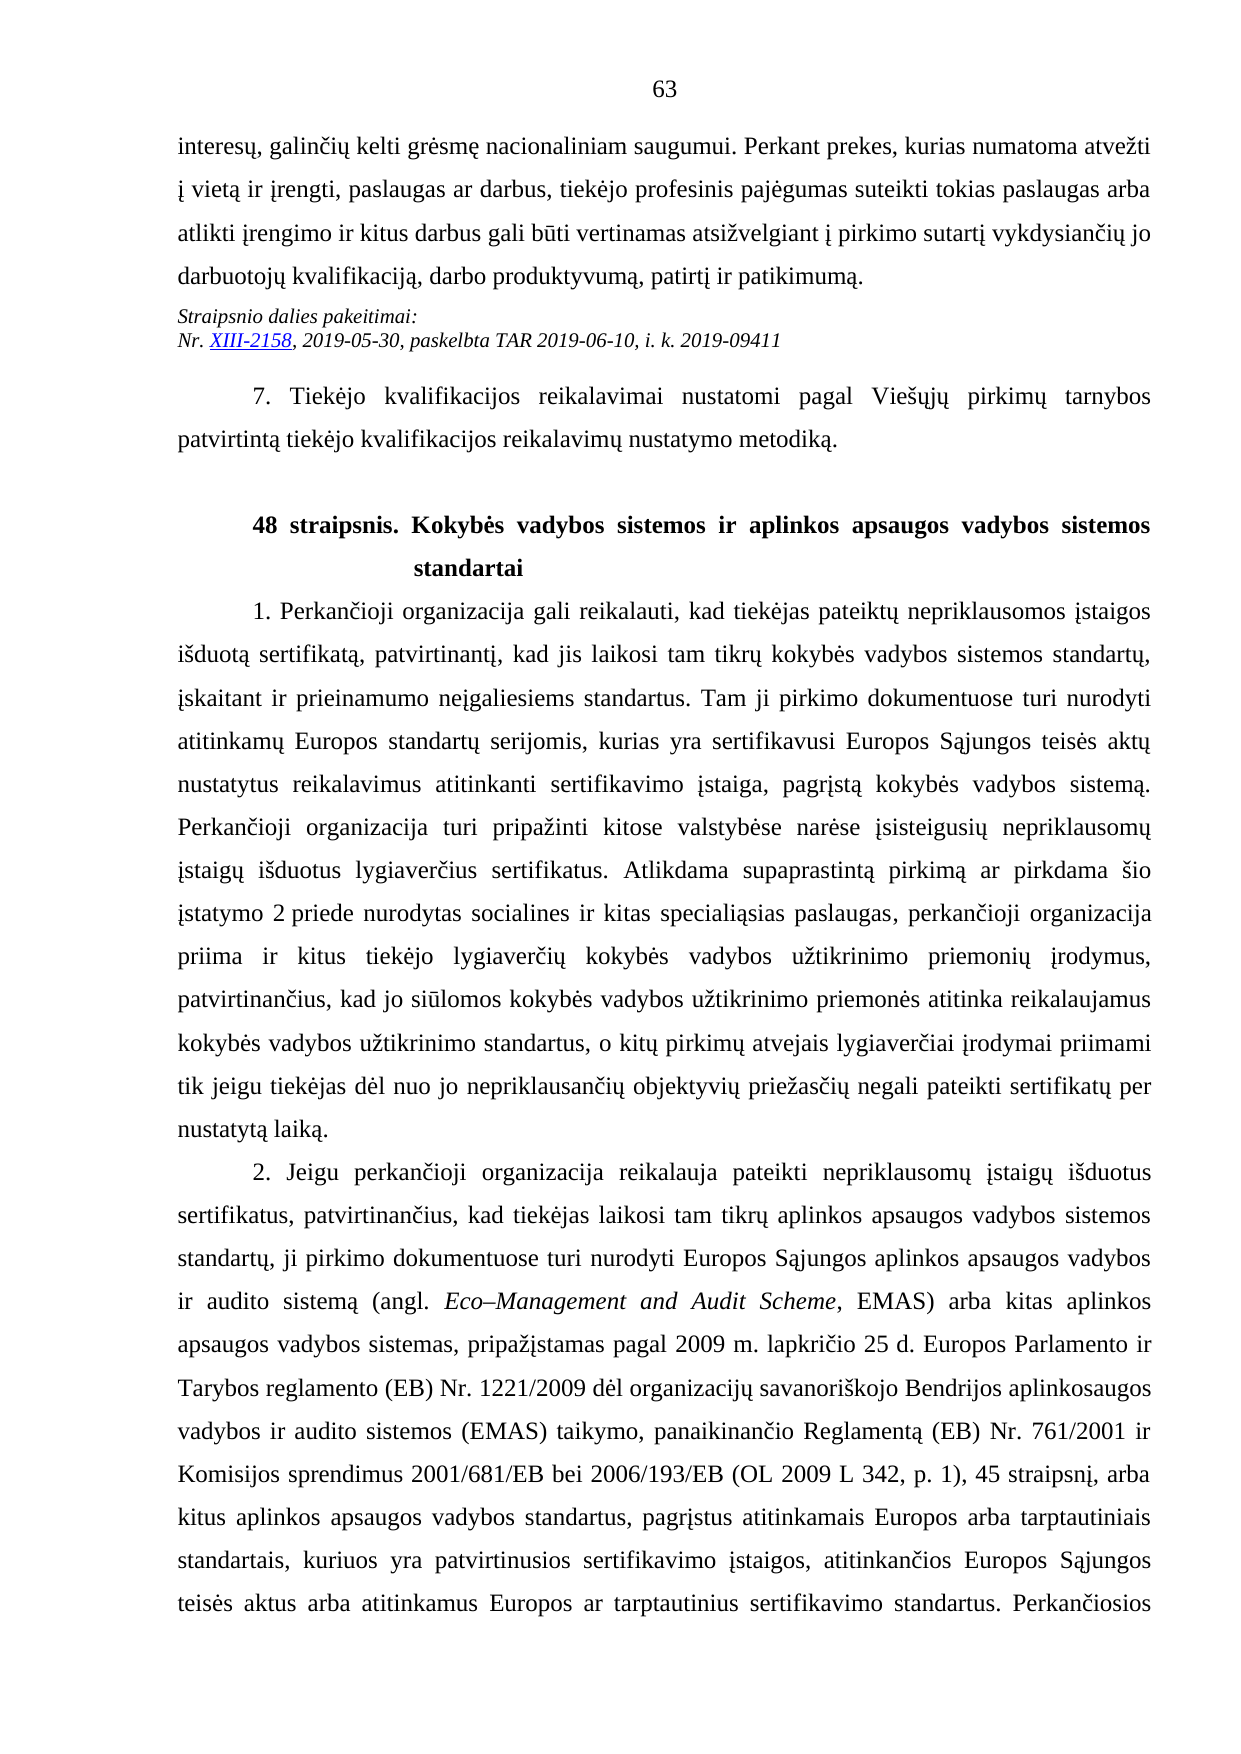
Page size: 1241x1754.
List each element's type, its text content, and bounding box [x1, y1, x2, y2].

text interesų, galinčių kelti grėsmę nacionaliniam saugumui. Perkant prekes, kurias numatoma atvežti į vietą ir įrengti, paslaugas ar darbus, tiekėjo profesinis pajėgumas suteikti tokias paslaugas arba atlikti įrengimo ir kitus darbus gali būti vertinamas atsižvelgiant į pirkimo sutartį vykdysiančių jo darbuotojų kvalifikaciją, darbo produktyvumą, patirtį ir patikimumą. [177, 131, 1152, 289]
text 1. Perkančioji organizacija gali reikalauti, kad tiekėjas pateiktų nepriklausomos įstaigos išduotą sertifikatą, patvirtinantį, kad jis laikosi tam tikrų kokybės vadybos sistemos standartų, įskaitant ir prieinamumo neįgaliesiems standartus. Tam ji pirkimo dokumentuose turi nurodyti atitinkamų Europos standartų serijomis, kurias yra sertifikavusi Europos Sąjungos teisės aktų nustatytus reikalavimus atitinkanti sertifikavimo įstaiga, pagrįstą kokybės vadybos sistemą. Perkančioji organizacija turi pripažinti kitose valstybėse narėse įsisteigusių nepriklausomų įstaigų išduotus lygiaverčius sertifikatus. Atlikdama supaprastintą pirkimą ar pirkdama šio įstatymo 2 priede nurodytas socialines ir kitas specialiąsias paslaugas, perkančioji organizacija priima ir kitus tiekėjo lygiaverčių kokybės vadybos užtikrinimo priemonių įrodymus, patvirtinančius, kad jo siūlomos kokybės vadybos užtikrinimo priemonės atitinka reikalaujamus kokybės vadybos užtikrinimo standartus, o kitų pirkimų atvejais lygiaverčiai įrodymai priimami tik jeigu tiekėjas dėl nuo jo nepriklausančių objektyvių priežasčių negali pateikti sertifikatų per nustatytą laiką. [177, 596, 1152, 1143]
text 7. Tiekėjo kvalifikacijos reikalavimai nustatomi pagal Viešųjų pirkimų tarnybos patvirtintą tiekėjo kvalifikacijos reikalavimų nustatymo metodiką. [177, 381, 1152, 453]
text Nr. XIII-2158, 2019-05-30, paskelbta TAR 2019-06-10, i. k. 2019-09411 [177, 328, 1152, 352]
text 2. Jeigu perkančioji organizacija reikalauja pateikti nepriklausomų įstaigų išduotus sertifikatus, patvirtinančius, kad tiekėjas laikosi tam tikrų aplinkos apsaugos vadybos sistemos standartų, ji pirkimo dokumentuose turi nurodyti Europos Sąjungos aplinkos apsaugos vadybos ir audito sistemą (angl. Eco–Management and Audit Scheme, EMAS) arba kitas aplinkos apsaugos vadybos sistemas, pripažįstamas pagal 2009 m. lapkričio 25 d. Europos Parlamento ir Tarybos reglamento (EB) Nr. 1221/2009 dėl organizacijų savanoriškojo Bendrijos aplinkosaugos vadybos ir audito sistemos (EMAS) taikymo, panaikinančio Reglamentą (EB) Nr. 761/2001 ir Komisijos sprendimus 2001/681/EB bei 2006/193/EB (OL 2009 L 342, p. 1), 45 straipsnį, arba kitus aplinkos apsaugos vadybos standartus, pagrįstus atitinkamais Europos arba tarptautiniais standartais, kuriuos yra patvirtinusios sertifikavimo įstaigos, atitinkančios Europos Sąjungos teisės aktus arba atitinkamus Europos ar tarptautinius sertifikavimo standartus. Perkančiosios [177, 1157, 1152, 1617]
text Straipsnio dalies pakeitimai: [177, 304, 1152, 328]
text 48 straipsnis. Kokybės vadybos sistemos ir aplinkos apsaugos vadybos sistemos standartai [252, 510, 1152, 582]
